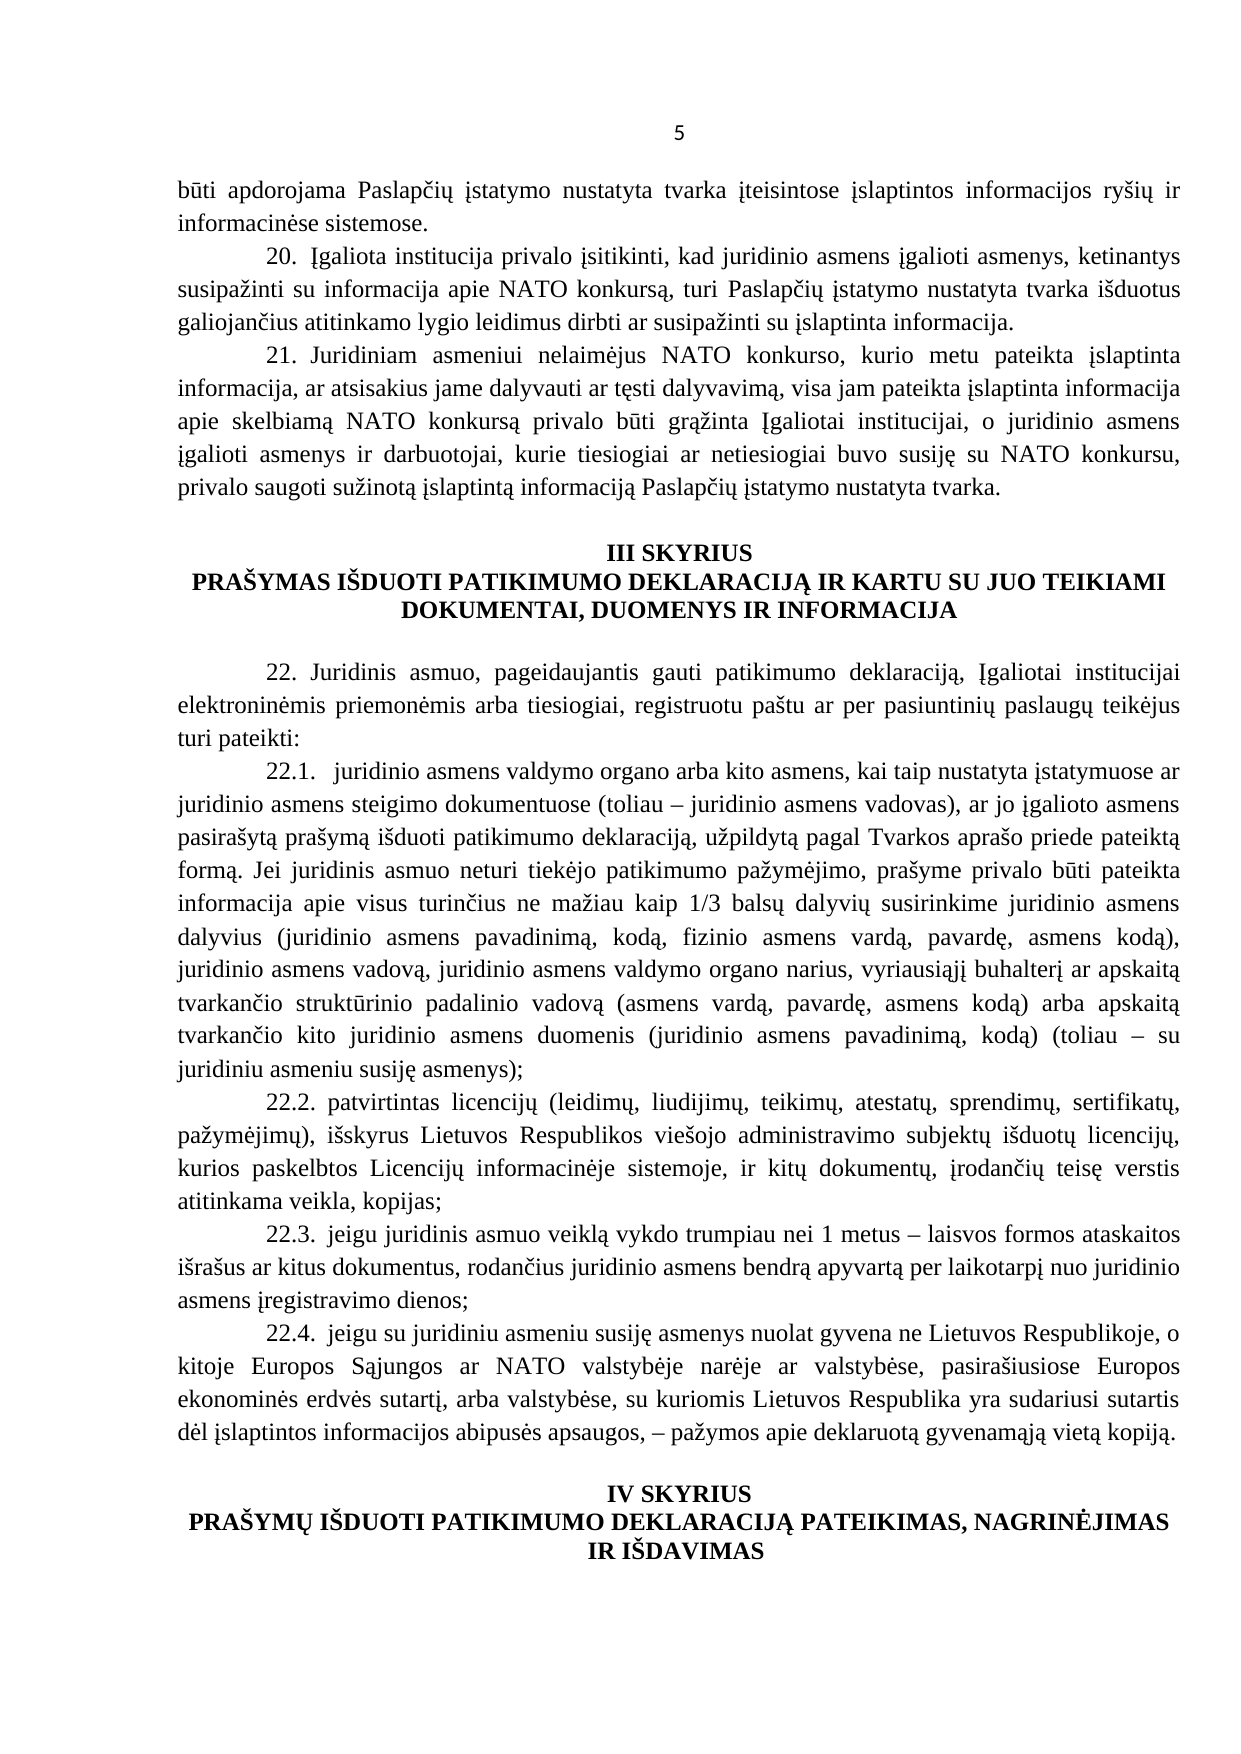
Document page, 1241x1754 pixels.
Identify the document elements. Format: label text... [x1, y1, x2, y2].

text 22.4. jeigu su juridiniu asmeniu susiję asmenys nuolat gyvena ne Lietuvos Respublikoje, o kitoje Europos Sąjungos ar NATO valstybėje narėje ar valstybėse, pasirašiusiose Europos ekonominės erdvės sutartį, arba valstybėse, su kuriomis Lietuvos Respublika yra sudariusi sutartis dėl įslaptintos informacijos abipusės apsaugos, – pažymos apie deklaruotą gyvenamąją vietą kopiją. [177, 1318, 1181, 1446]
text 22. Juridinis asmuo, pageidaujantis gauti patikimumo deklaraciją, Įgaliotai institucijai elektroninėmis priemonėmis arba tiesiogiai, registruotu paštu ar per pasiuntinių paslaugų teikėjus turi pateikti: [177, 657, 1181, 752]
text PRAŠYMŲ IŠDUOTI PATIKIMUMO DEKLARACIJĄ PATEIKIMAS, NAGRINĖJIMAS IR IŠDAVIMAS [177, 1507, 1181, 1565]
text Prašymas IŠDUOTI PATIKIMUMO DEKLARACIJĄ ir KARTU SU juo TEIKIAMi DOKUMENTai, DUOMENYs IR INFORMACIJa [177, 567, 1181, 624]
text IV SKYRIUS [177, 1479, 1181, 1507]
text 22.3. jeigu juridinis asmuo veiklą vykdo trumpiau nei 1 metus – laisvos formos ataskaitos išrašus ar kitus dokumentus, rodančius juridinio asmens bendrą apyvartą per laikotarpį nuo juridinio asmens įregistravimo dienos; [177, 1219, 1181, 1313]
text III SKYRIUS [177, 538, 1181, 567]
text būti apdorojama Paslapčių įstatymo nustatyta tvarka įteisintose įslaptintos informacijos ryšių ir informacinėse sistemose. [177, 175, 1181, 237]
text 20. Įgaliota institucija privalo įsitikinti, kad juridinio asmens įgalioti asmenys, ketinantys susipažinti su informacija apie NATO konkursą, turi Paslapčių įstatymo nustatyta tvarka išduotus galiojančius atitinkamo lygio leidimus dirbti ar susipažinti su įslaptinta informacija. [177, 241, 1181, 336]
text 22.1. juridinio asmens valdymo organo arba kito asmens, kai taip nustatyta įstatymuose ar juridinio asmens steigimo dokumentuose (toliau – juridinio asmens vadovas), ar jo įgalioto asmens pasirašytą prašymą išduoti patikimumo deklaraciją, užpildytą pagal Tvarkos aprašo priede pateiktą formą. Jei juridinis asmuo neturi tiekėjo patikimumo pažymėjimo, prašyme privalo būti pateikta informacija apie visus turinčius ne mažiau kaip 1/3 balsų dalyvių susirinkime juridinio asmens dalyvius (juridinio asmens pavadinimą, kodą, fizinio asmens vardą, pavardę, asmens kodą), juridinio asmens vadovą, juridinio asmens valdymo organo narius, vyriausiąjį buhalterį ar apskaitą tvarkančio struktūrinio padalinio vadovą (asmens vardą, pavardę, asmens kodą) arba apskaitą tvarkančio kito juridinio asmens duomenis (juridinio asmens pavadinimą, kodą) (toliau – su juridiniu asmeniu susiję asmenys); [177, 756, 1181, 1082]
text 22.2. patvirtintas licencijų (leidimų, liudijimų, teikimų, atestatų, sprendimų, sertifikatų, pažymėjimų), išskyrus Lietuvos Respublikos viešojo administravimo subjektų išduotų licencijų, kurios paskelbtos Licencijų informacinėje sistemoje, ir kitų dokumentų, įrodančių teisę verstis atitinkama veikla, kopijas; [177, 1087, 1181, 1214]
text 21. Juridiniam asmeniui nelaimėjus NATO konkurso, kurio metu pateikta įslaptinta informacija, ar atsisakius jame dalyvauti ar tęsti dalyvavimą, visa jam pateikta įslaptinta informacija apie skelbiamą NATO konkursą privalo būti grąžinta Įgaliotai institucijai, o juridinio asmens įgalioti asmenys ir darbuotojai, kurie tiesiogiai ar netiesiogiai buvo susiję su NATO konkursu, privalo saugoti sužinotą įslaptintą informaciją Paslapčių įstatymo nustatyta tvarka. [177, 340, 1181, 501]
